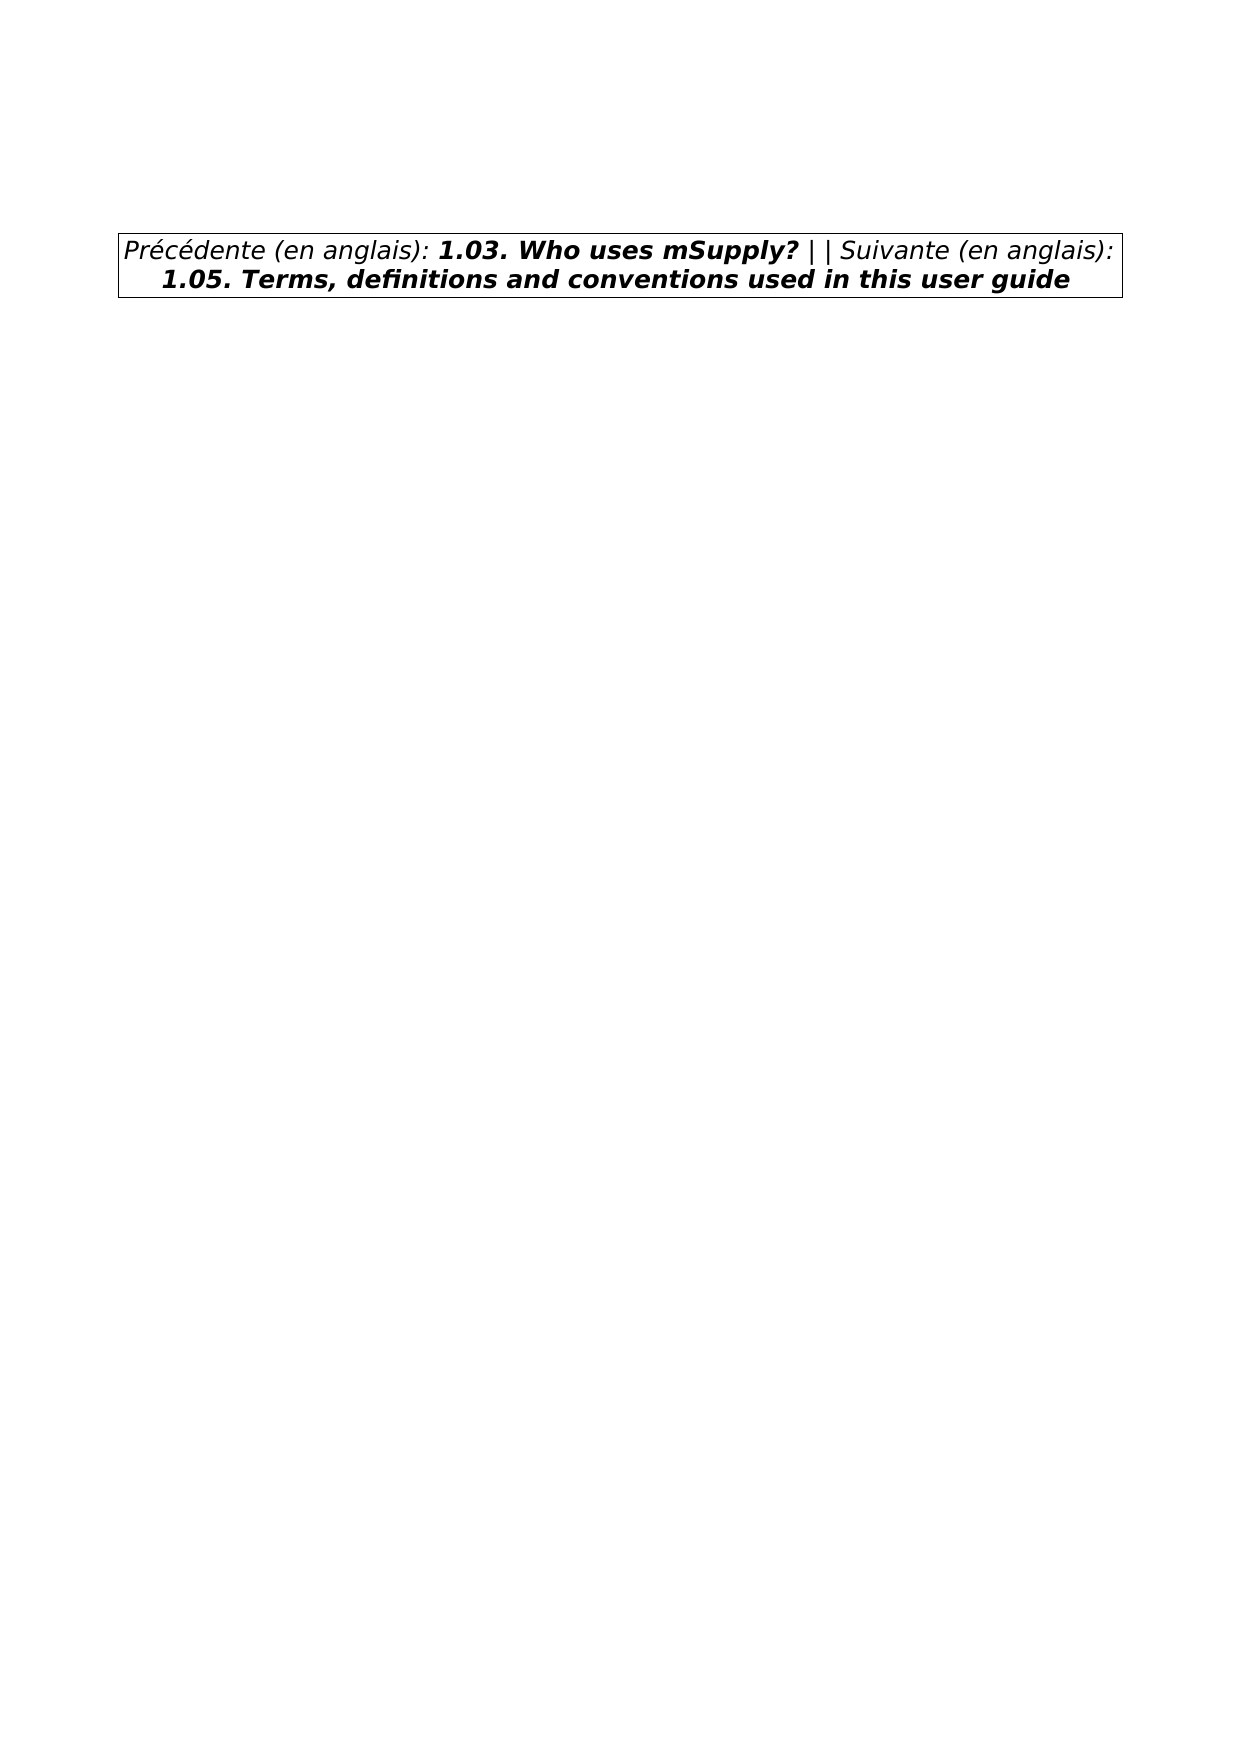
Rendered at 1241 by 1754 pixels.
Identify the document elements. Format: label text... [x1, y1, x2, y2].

table_header Précédente (en anglais): 1.03. Who uses mSupply? | | Suivante (en anglais): 1.05. Terms, definitions and conventions used in this user guide [119, 234, 1122, 297]
